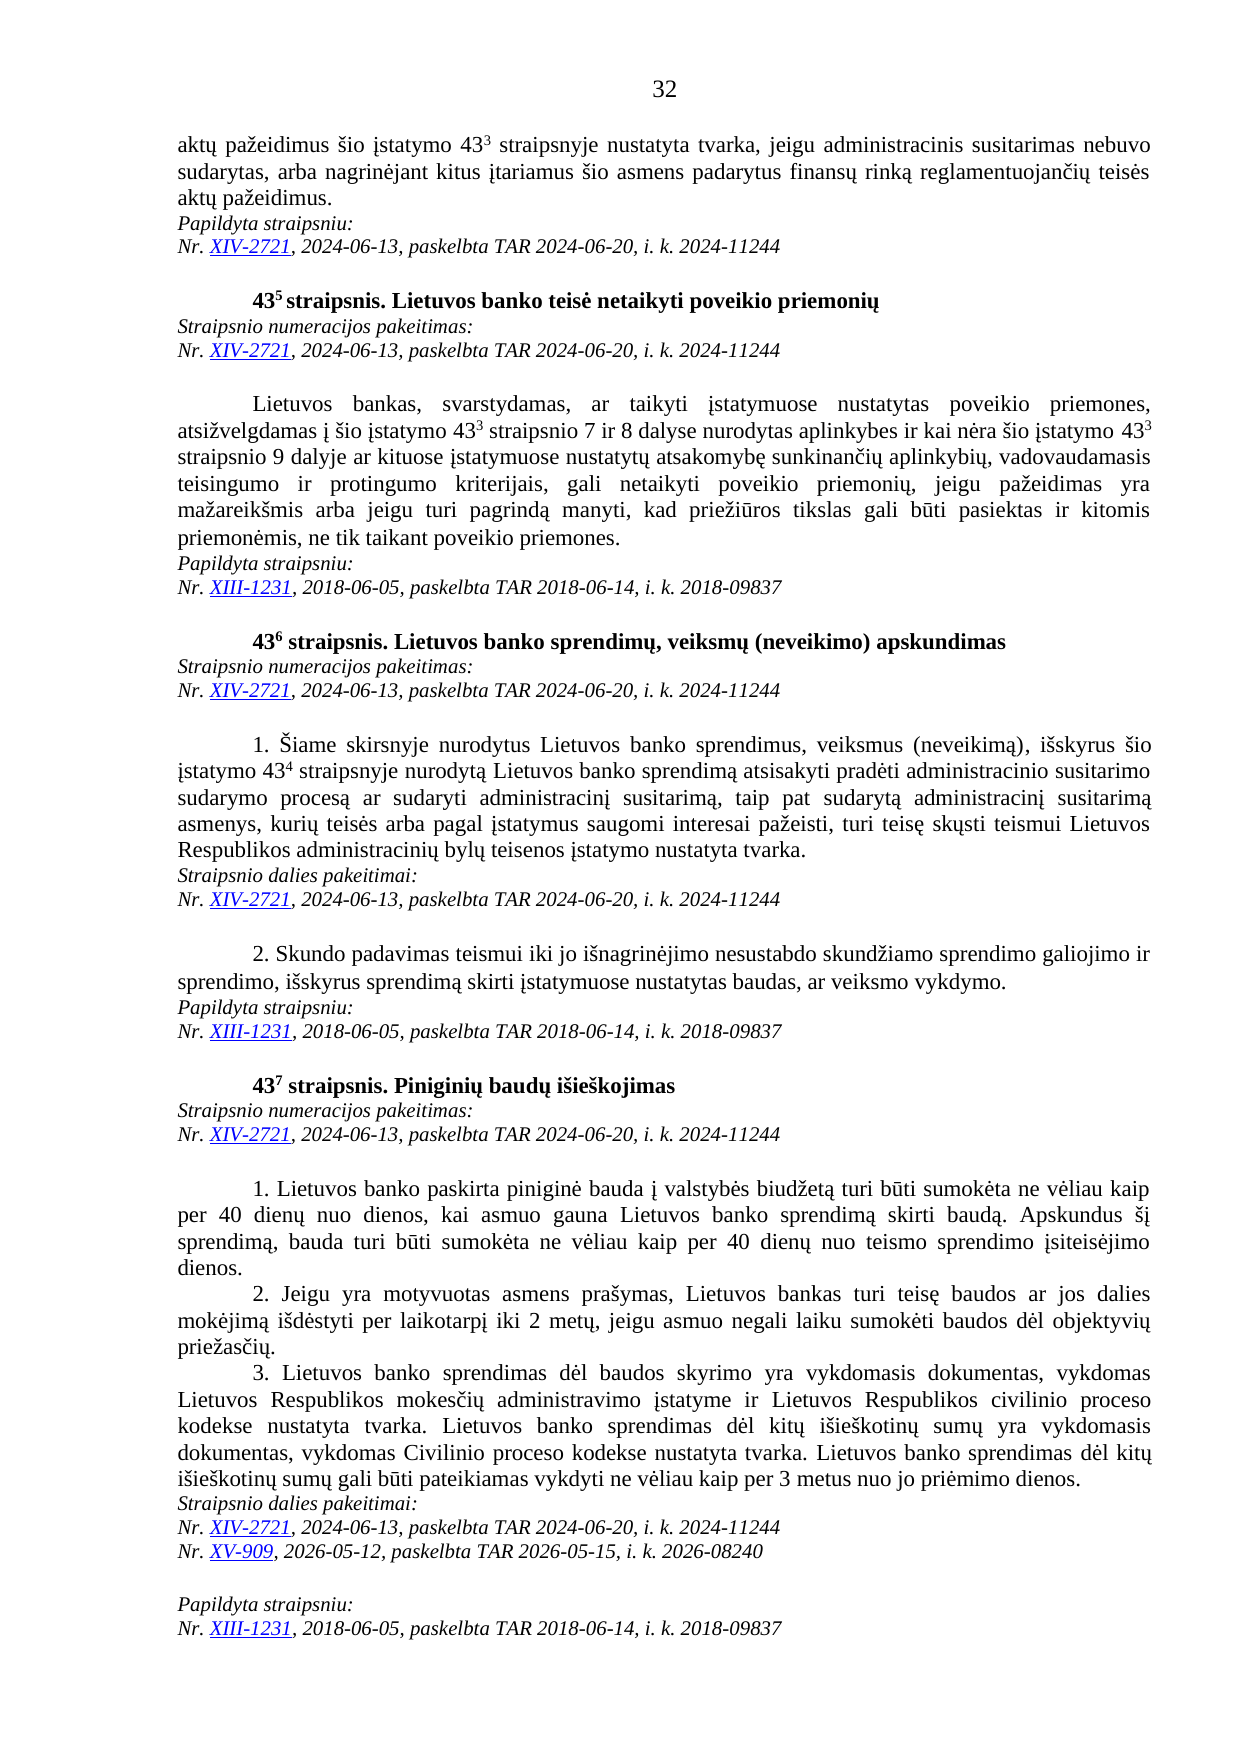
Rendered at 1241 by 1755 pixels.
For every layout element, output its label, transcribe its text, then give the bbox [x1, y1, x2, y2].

text 435 straipsnis. Lietuvos banko teisė netaikyti poveikio priemonių [177, 287, 1152, 314]
text Nr. XIII-1231, 2018-06-05, paskelbta TAR 2018-06-14, i. k. 2018-09837 [177, 1019, 1152, 1043]
text Papildyta straipsniu: [177, 1592, 1152, 1616]
text Nr. XIII-1231, 2018-06-05, paskelbta TAR 2018-06-14, i. k. 2018-09837 [177, 575, 1152, 599]
text Straipsnio dalies pakeitimai: [177, 1491, 1152, 1515]
text Straipsnio numeracijos pakeitimas: [177, 1098, 1152, 1122]
text Lietuvos bankas, svarstydamas, ar taikyti įstatymuose nustatytas poveikio priemones, atsižvelgdamas į šio įstatymo 433 straipsnio 7 ir 8 dalyse nurodytas aplinkybes ir kai nėra šio įstatymo 433 straipsnio 9 dalyje ar kituose įstatymuose nustatytų atsakomybę sunkinančių aplinkybių, vadovaudamasis teisingumo ir protingumo kriterijais, gali netaikyti poveikio priemonių, jeigu pažeidimas yra mažareikšmis arba jeigu turi pagrindą manyti, kad priežiūros tikslas gali būti pasiektas ir kitomis priemonėmis, ne tik taikant poveikio priemones. [177, 391, 1152, 551]
text 1. Lietuvos banko paskirta piniginė bauda į valstybės biudžetą turi būti sumokėta ne vėliau kaip per 40 dienų nuo dienos, kai asmuo gauna Lietuvos banko sprendimą skirti baudą. Apskundus šį sprendimą, bauda turi būti sumokėta ne vėliau kaip per 40 dienų nuo teismo sprendimo įsiteisėjimo dienos. [177, 1175, 1152, 1280]
text Straipsnio numeracijos pakeitimas: [177, 654, 1152, 678]
text Straipsnio numeracijos pakeitimas: [177, 314, 1152, 338]
text Nr. XIV-2721, 2024-06-13, paskelbta TAR 2024-06-20, i. k. 2024-11244 [177, 678, 1152, 702]
text Straipsnio dalies pakeitimai: [177, 863, 1152, 887]
text Papildyta straipsniu: [177, 210, 1152, 234]
text Nr. XIV-2721, 2024-06-13, paskelbta TAR 2024-06-20, i. k. 2024-11244 [177, 887, 1152, 911]
text 436 straipsnis. Lietuvos banko sprendimų, veiksmų (neveikimo) apskundimas [177, 628, 1152, 654]
text Nr. XIV-2721, 2024-06-13, paskelbta TAR 2024-06-20, i. k. 2024-11244 [177, 338, 1152, 362]
text Papildyta straipsniu: [177, 551, 1152, 575]
text aktų pažeidimus šio įstatymo 433 straipsnyje nustatyta tvarka, jeigu administracinis susitarimas nebuvo sudarytas, arba nagrinėjant kitus įtariamus šio asmens padarytus finansų rinką reglamentuojančių teisės aktų pažeidimus. [177, 131, 1152, 210]
text 3. Lietuvos banko sprendimas dėl baudos skyrimo yra vykdomasis dokumentas, vykdomas Lietuvos Respublikos mokesčių administravimo įstatyme ir Lietuvos Respublikos civilinio proceso kodekse nustatyta tvarka. Lietuvos banko sprendimas dėl kitų išieškotinų sumų yra vykdomasis dokumentas, vykdomas Civilinio proceso kodekse nustatyta tvarka. Lietuvos banko sprendimas dėl kitų išieškotinų sumų gali būti pateikiamas vykdyti ne vėliau kaip per 3 metus nuo jo priėmimo dienos. [177, 1359, 1152, 1491]
text 2. Jeigu yra motyvuotas asmens prašymas, Lietuvos bankas turi teisę baudos ar jos dalies mokėjimą išdėstyti per laikotarpį iki 2 metų, jeigu asmuo negali laiku sumokėti baudos dėl objektyvių priežasčių. [177, 1280, 1152, 1359]
text Nr. XIV-2721, 2024-06-13, paskelbta TAR 2024-06-20, i. k. 2024-11244 [177, 1515, 1152, 1539]
text Nr. XIV-2721, 2024-06-13, paskelbta TAR 2024-06-20, i. k. 2024-11244 [177, 1122, 1152, 1146]
text 2. Skundo padavimas teismui iki jo išnagrinėjimo nesustabdo skundžiamo sprendimo galiojimo ir sprendimo, išskyrus sprendimą skirti įstatymuose nustatytas baudas, ar veiksmo vykdymo. [177, 940, 1152, 995]
text Nr. XIII-1231, 2018-06-05, paskelbta TAR 2018-06-14, i. k. 2018-09837 [177, 1616, 1152, 1640]
text 437 straipsnis. Piniginių baudų išieškojimas [177, 1072, 1152, 1098]
text Nr. XV-909, 2026-05-12, paskelbta TAR 2026-05-15, i. k. 2026-08240 [177, 1539, 1152, 1563]
text Papildyta straipsniu: [177, 995, 1152, 1019]
text Nr. XIV-2721, 2024-06-13, paskelbta TAR 2024-06-20, i. k. 2024-11244 [177, 234, 1152, 258]
text 1. Šiame skirsnyje nurodytus Lietuvos banko sprendimus, veiksmus (neveikimą), išskyrus šio įstatymo 434 straipsnyje nurodytą Lietuvos banko sprendimą atsisakyti pradėti administracinio susitarimo sudarymo procesą ar sudaryti administracinį susitarimą, taip pat sudarytą administracinį susitarimą asmenys, kurių teisės arba pagal įstatymus saugomi interesai pažeisti, turi teisę skųsti teismui Lietuvos Respublikos administracinių bylų teisenos įstatymo nustatyta tvarka. [177, 731, 1152, 863]
